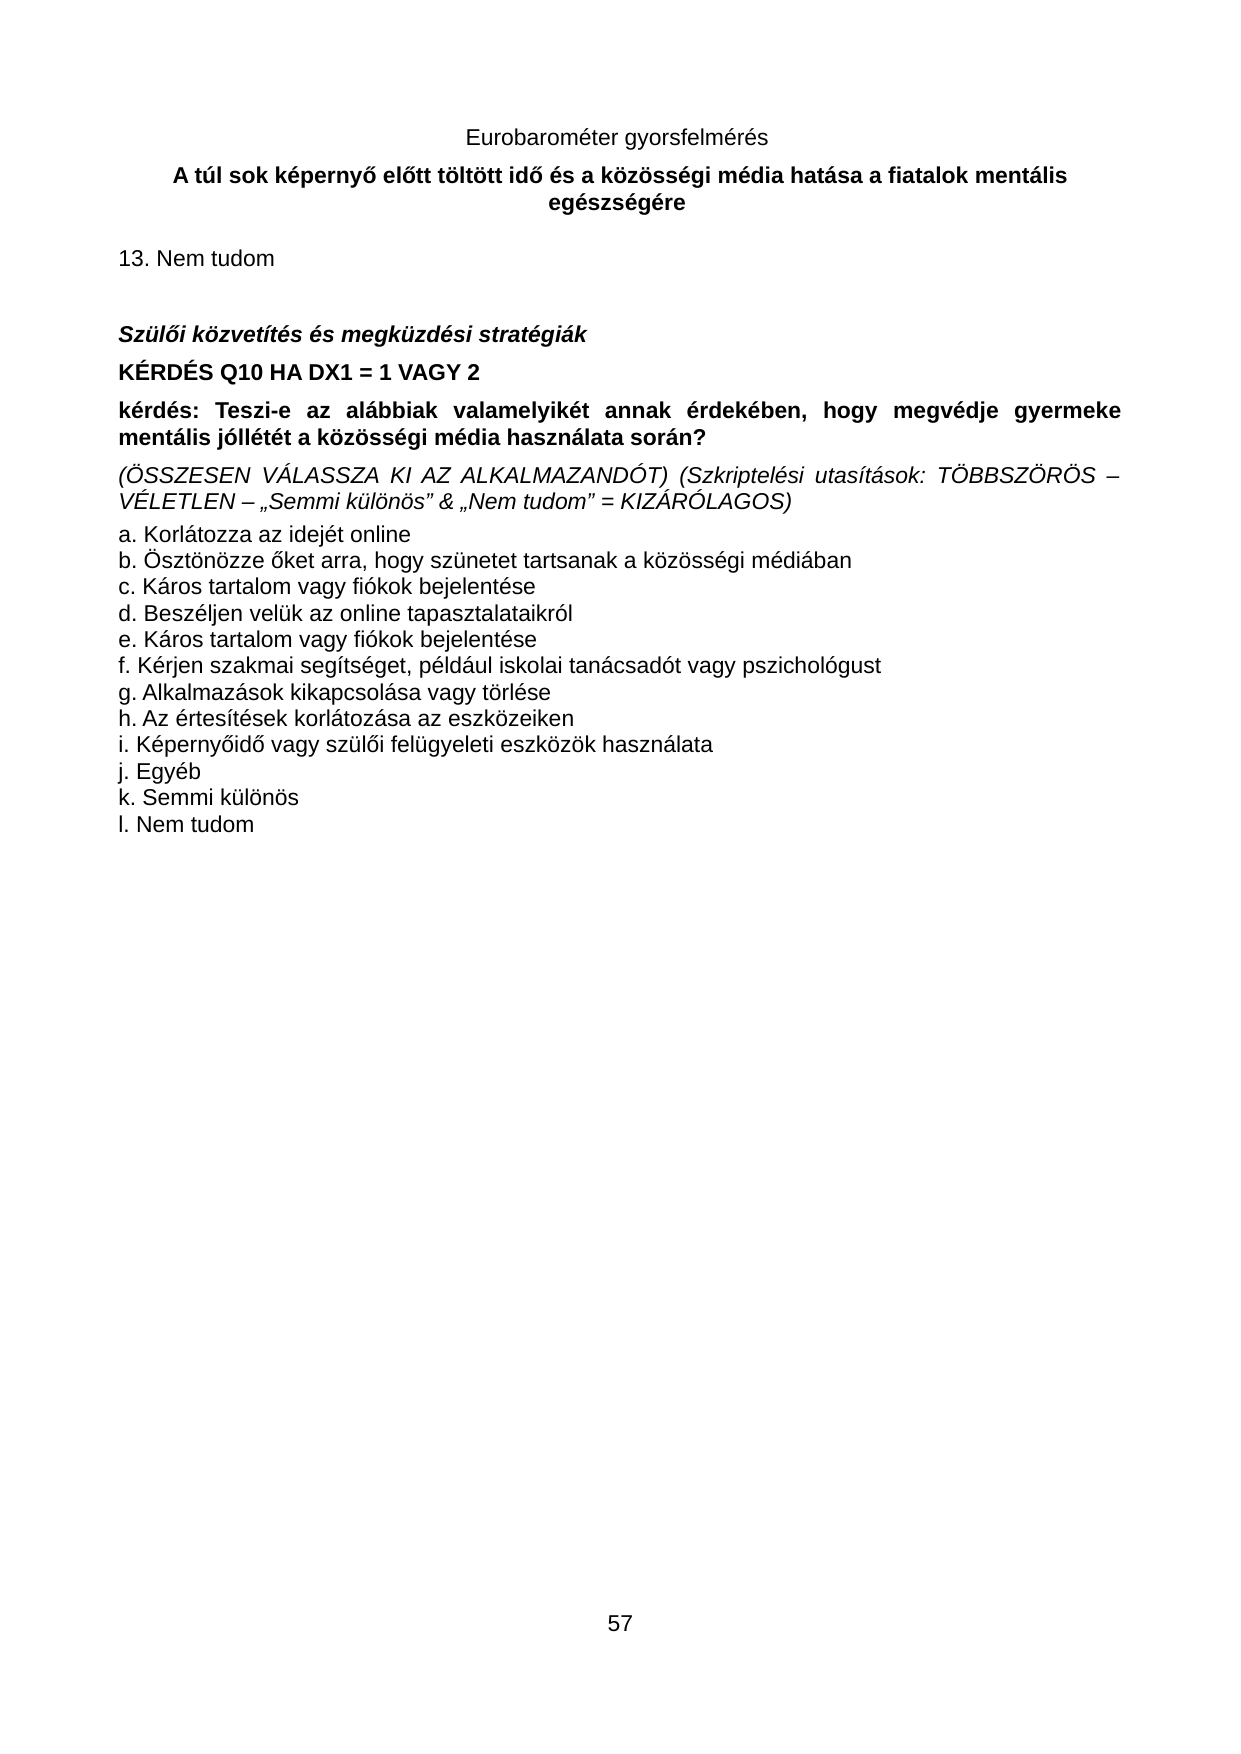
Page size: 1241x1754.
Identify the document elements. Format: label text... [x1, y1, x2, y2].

text d. Beszéljen velük az online tapasztalataikról [118, 600, 1122, 626]
text l. Nem tudom [118, 811, 1122, 837]
text Szülői közvetítés és megküzdési stratégiák [118, 321, 1122, 347]
text b. Ösztönözze őket arra, hogy szünetet tartsanak a közösségi médiában [118, 547, 1122, 573]
text e. Káros tartalom vagy fiókok bejelentése [118, 626, 1122, 652]
text f. Kérjen szakmai segítséget, például iskolai tanácsadót vagy pszichológust [118, 652, 1122, 679]
text j. Egyéb [118, 758, 1122, 784]
text k. Semmi különös [118, 784, 1122, 811]
text g. Alkalmazások kikapcsolása vagy törlése [118, 679, 1122, 705]
text i. Képernyőidő vagy szülői felügyeleti eszközök használata [118, 731, 1122, 758]
text (ÖSSZESEN VÁLASSZA KI AZ ALKALMAZANDÓT) (Szkriptelési utasítások: TÖBBSZÖRÖS – VÉLETLEN – „Semmi különös” & „Nem tudom” = KIZÁRÓLAGOS) [118, 462, 1122, 515]
text kérdés: Teszi-e az alábbiak valamelyikét annak érdekében, hogy megvédje gyermeke mentális jóllétét a közösségi média használata során? [118, 397, 1122, 450]
text KÉRDÉS Q10 HA DX1 = 1 VAGY 2 [118, 359, 1122, 386]
text h. Az értesítések korlátozása az eszközeiken [118, 705, 1122, 731]
text a. Korlátozza az idejét online [118, 521, 1122, 547]
text 13. Nem tudom [118, 244, 1122, 271]
text c. Káros tartalom vagy fiókok bejelentése [118, 573, 1122, 600]
